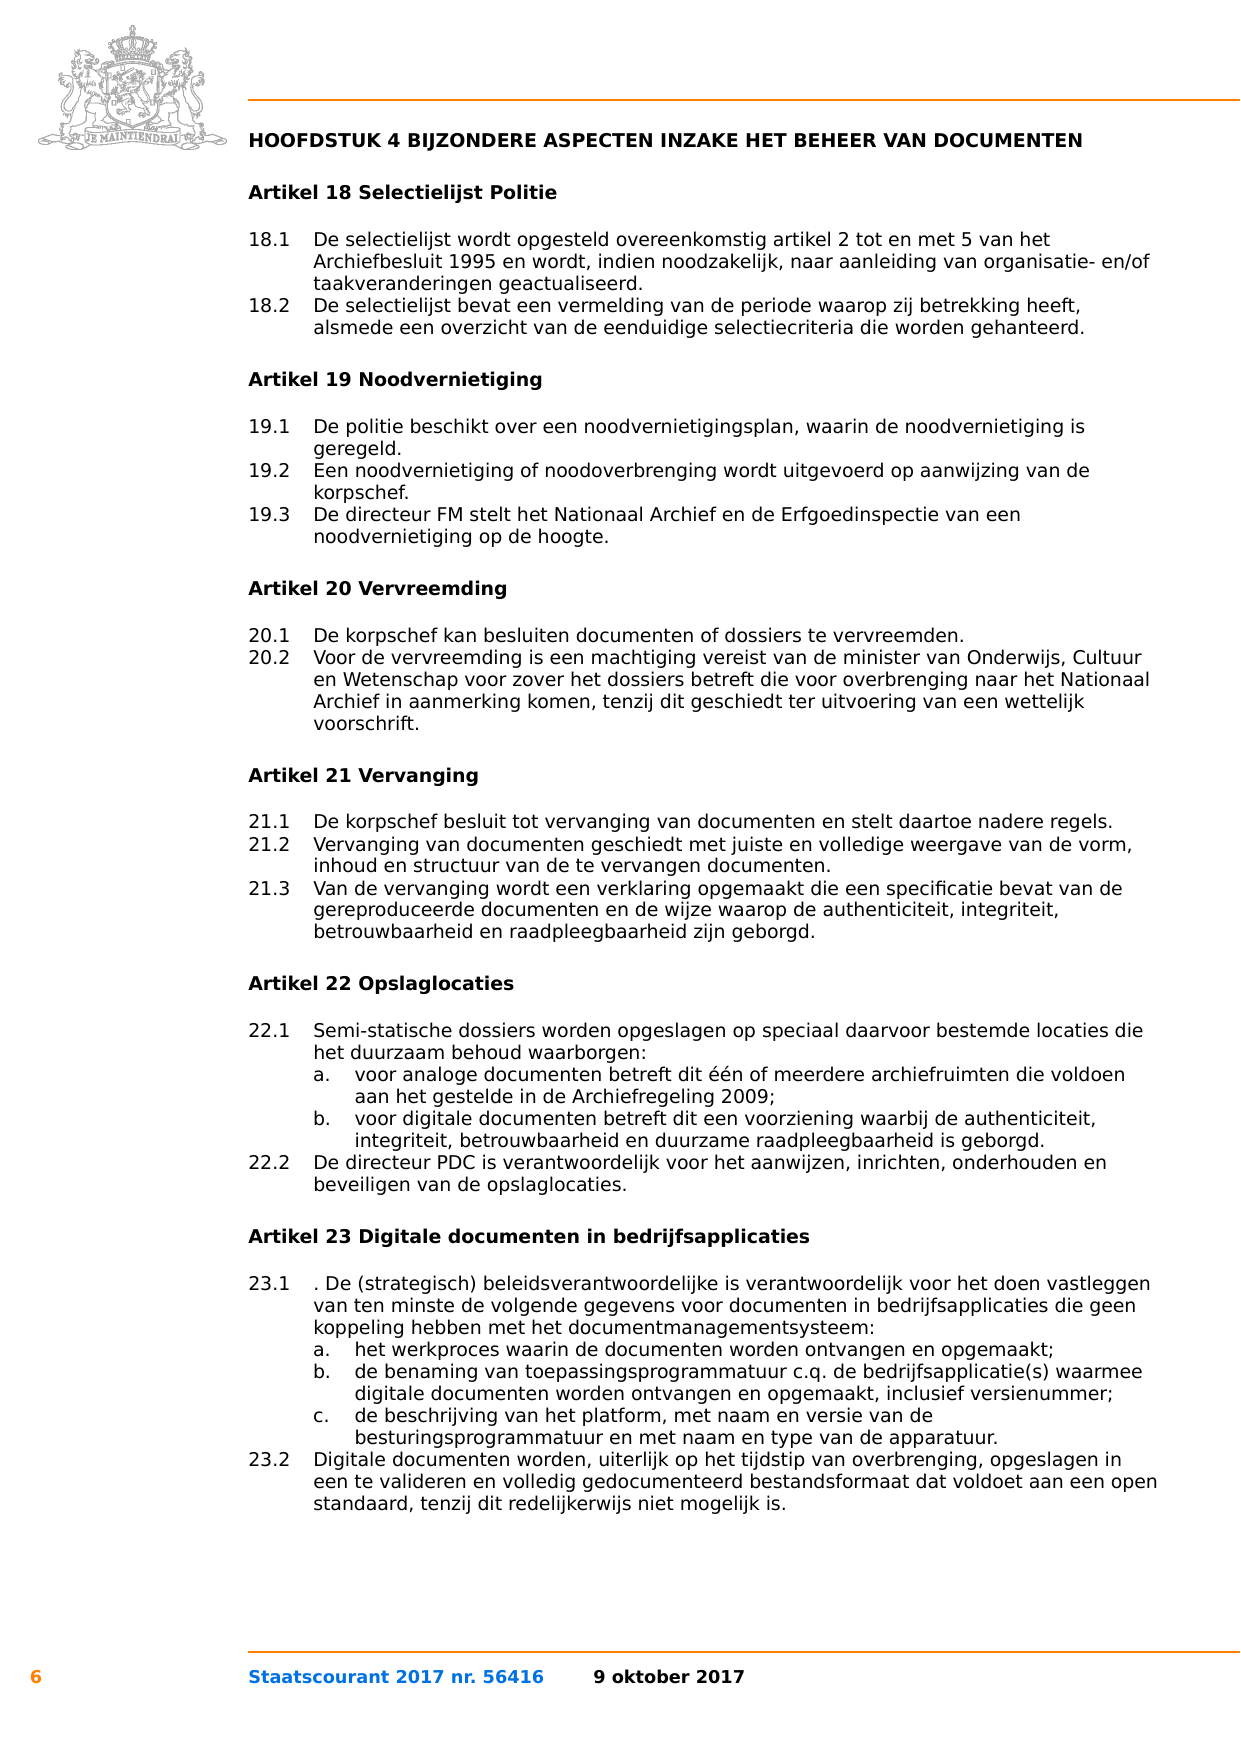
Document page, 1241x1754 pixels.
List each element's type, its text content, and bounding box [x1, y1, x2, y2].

text 20.2 Voor de vervreemding is een machtiging vereist van de minister van Onderwijs, Cultuur en Wetenschap voor zover het dossiers betreft die voor overbrenging naar het Nationaal Archief in aanmerking komen, tenzij dit geschiedt ter uitvoering van een wettelijk voorschrift. [248, 647, 1163, 734]
text 18.2 De selectielijst bevat een vermelding van de periode waarop zij betrekking heeft, alsmede een overzicht van de eenduidige selectiecriteria die worden gehanteerd. [248, 295, 1163, 339]
text 23.2 Digitale documenten worden, uiterlijk op het tijdstip van overbrenging, opgeslagen in een te valideren en volledig gedocumenteerd bestandsformaat dat voldoet aan een open standaard, tenzij dit redelijkerwijs niet mogelijk is. [248, 1449, 1163, 1515]
text b. de benaming van toepassingsprogrammatuur c.q. de bedrijfsapplicatie(s) waarmee digitale documenten worden ontvangen en opgemaakt, inclusief versienummer; [313, 1361, 1163, 1405]
text 21.1 De korpschef besluit tot vervanging van documenten en stelt daartoe nadere regels. [248, 811, 1163, 833]
text 19.3 De directeur FM stelt het Nationaal Archief en de Erfgoedinspectie van een noodvernietiging op de hoogte. [248, 504, 1163, 548]
text a. het werkproces waarin de documenten worden ontvangen en opgemaakt; [313, 1339, 1163, 1361]
text 19.1 De politie beschikt over een noodvernietigingsplan, waarin de noodvernietiging is geregeld. [248, 416, 1163, 460]
text 21.2 Vervanging van documenten geschiedt met juiste en volledige weergave van de vorm, inhoud en structuur van de te vervangen documenten. [248, 833, 1163, 877]
text 19.2 Een noodvernietiging of noodoverbrenging wordt uitgevoerd op aanwijzing van de korpschef. [248, 460, 1163, 504]
subtitle Artikel 20 Vervreemding [248, 578, 1163, 599]
text 21.3 Van de vervanging wordt een verklaring opgemaakt die een specificatie bevat van de gereproduceerde documenten en de wijze waarop de authenticiteit, integriteit, betrouwbaarheid en raadpleegbaarheid zijn geborgd. [248, 877, 1163, 943]
text b. voor digitale documenten betreft dit een voorziening waarbij de authenticiteit, integriteit, betrouwbaarheid en duurzame raadpleegbaarheid is geborgd. [313, 1108, 1163, 1152]
text a. voor analoge documenten betreft dit één of meerdere archiefruimten die voldoen aan het gestelde in de Archiefregeling 2009; [313, 1064, 1163, 1108]
picture [38, 25, 227, 150]
subtitle Artikel 22 Opslaglocaties [248, 973, 1163, 995]
subtitle Artikel 21 Vervanging [248, 764, 1163, 786]
text c. de beschrijving van het platform, met naam en versie van de besturingsprogrammatuur en met naam en type van de apparatuur. [313, 1405, 1163, 1449]
text 22.1 Semi-statische dossiers worden opgeslagen op speciaal daarvoor bestemde locaties die het duurzaam behoud waarborgen: [248, 1020, 1163, 1064]
text 18.1 De selectielijst wordt opgesteld overeenkomstig artikel 2 tot en met 5 van het Archiefbesluit 1995 en wordt, indien noodzakelijk, naar aanleiding van organisatie- en/of taakveranderingen geactualiseerd. [248, 229, 1163, 295]
text 20.1 De korpschef kan besluiten documenten of dossiers te vervreemden. [248, 624, 1163, 647]
subtitle Artikel 18 Selectielijst Politie [248, 182, 1163, 204]
text 23.1 . De (strategisch) beleidsverantwoordelijke is verantwoordelijk voor het doen vastleggen van ten minste de volgende gegevens voor documenten in bedrijfsapplicaties die geen koppeling hebben met het documentmanagementsysteem: [248, 1273, 1163, 1339]
subtitle Artikel 23 Digitale documenten in bedrijfsapplicaties [248, 1226, 1163, 1248]
subtitle Artikel 19 Noodvernietiging [248, 369, 1163, 391]
subtitle HOOFDSTUK 4 BIJZONDERE ASPECTEN INZAKE HET BEHEER VAN DOCUMENTEN [248, 130, 1163, 152]
text 22.2 De directeur PDC is verantwoordelijk voor het aanwijzen, inrichten, onderhouden en beveiligen van de opslaglocaties. [248, 1152, 1163, 1196]
